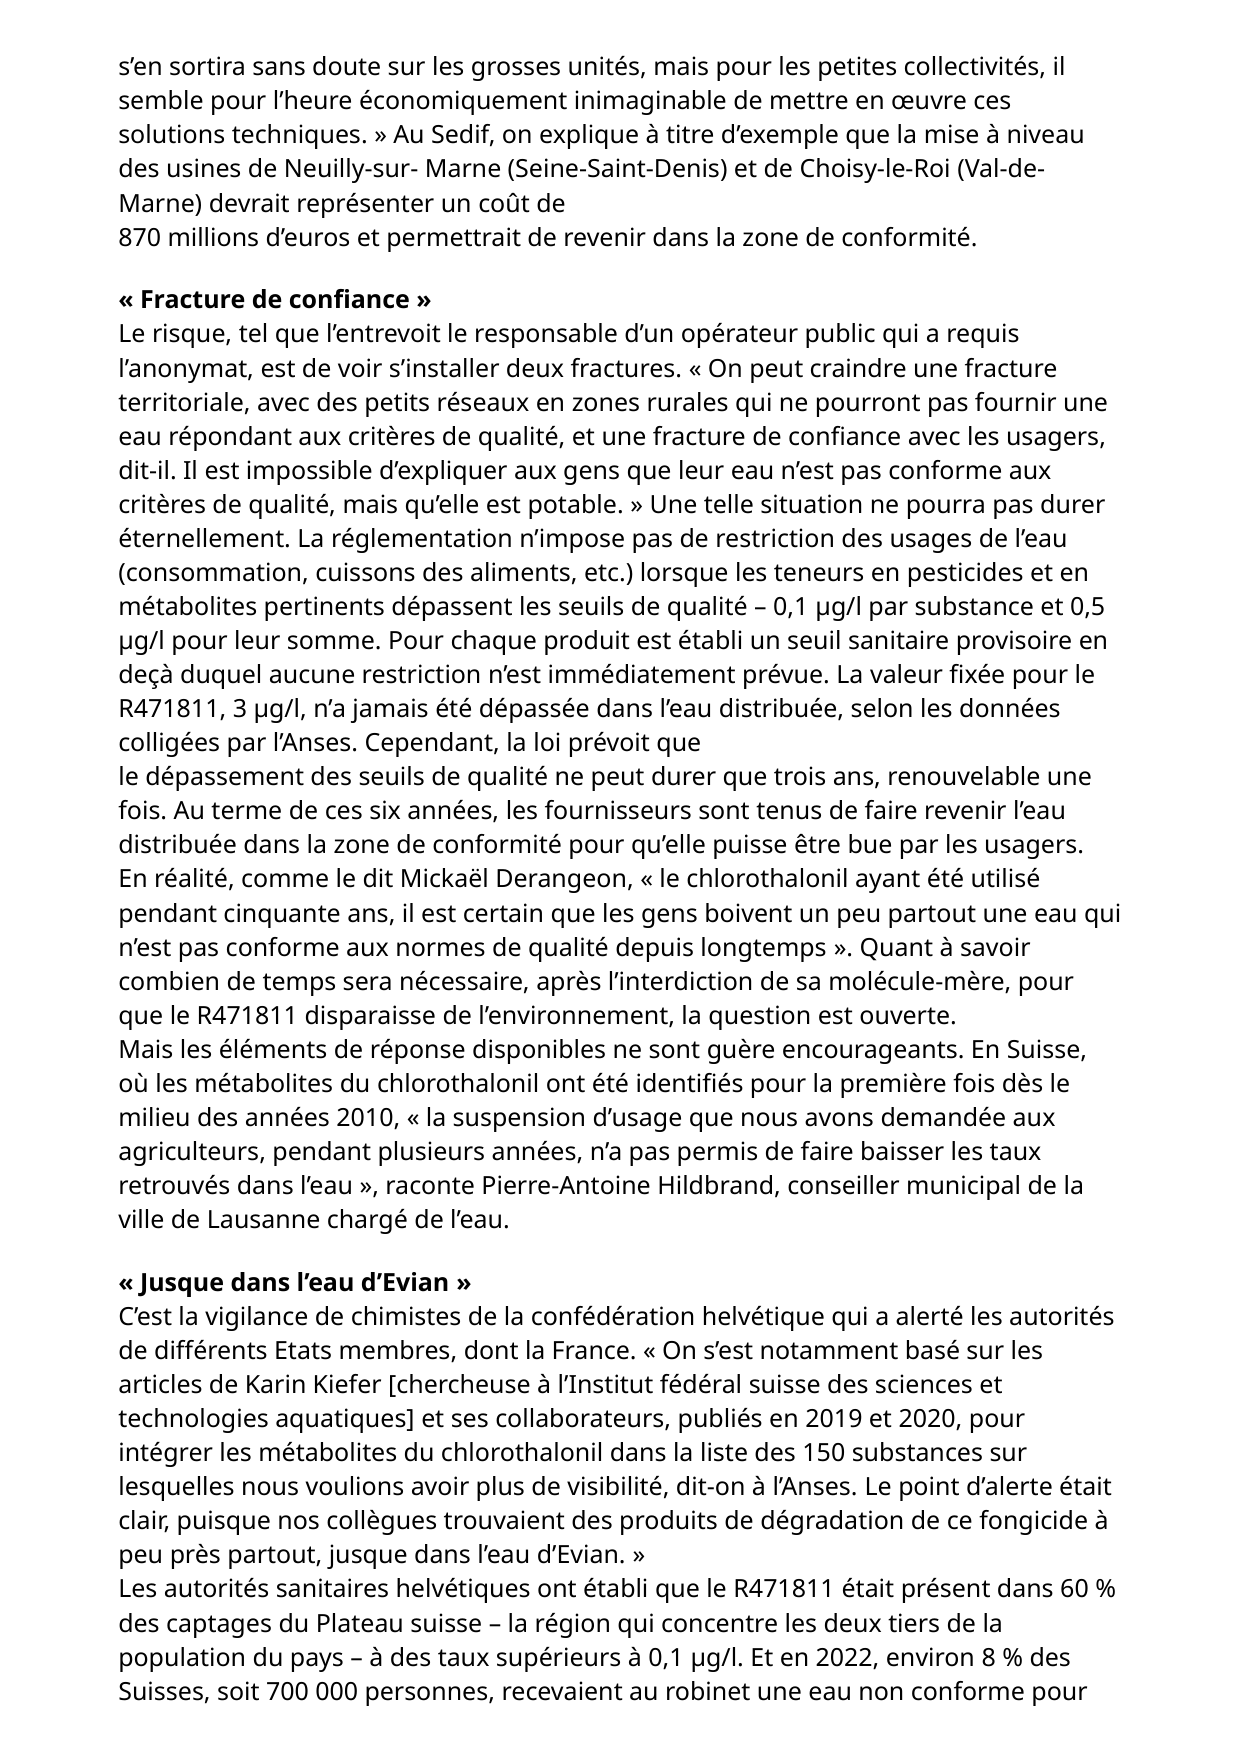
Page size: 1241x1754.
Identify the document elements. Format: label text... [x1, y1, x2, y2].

text s’en sortira sans doute sur les grosses unités, mais pour les petites collectivités, il semble pour l’heure économiquement inimaginable de mettre en œuvre ces solutions techniques. » Au Sedif, on explique à titre d’exemple que la mise à niveau des usines de Neuilly-sur- Marne (Seine-Saint-Denis) et de Choisy-le-Roi (Val-de-Marne) devrait représenter un coût de 870 millions d’euros et permettrait de revenir dans la zone de conformité. [118, 49, 1122, 282]
text « Jusque dans l’eau d’Evian » C’est la vigilance de chimistes de la confédération helvétique qui a alerté les autorités de différents Etats membres, dont la France. « On s’est notamment basé sur les articles de Karin Kiefer [chercheuse à l’Institut fédéral suisse des sciences et technologies aquatiques] et ses collaborateurs, publiés en 2019 et 2020, pour intégrer les métabolites du chlorothalonil dans la liste des 150 substances sur lesquelles nous voulions avoir plus de visibilité, dit-on à l’Anses. Le point d’alerte était clair, puisque nos collègues trouvaient des produits de dégradation de ce fongicide à peu près partout, jusque dans l’eau d’Evian. » Les autorités sanitaires helvétiques ont établi que le R471811 était présent dans 60 % des captages du Plateau suisse – la région qui concentre les deux tiers de la population du pays – à des taux supérieurs à 0,1 μg/l. Et en 2022, environ 8 % des Suisses, soit 700 000 personnes, recevaient au robinet une eau non conforme pour [118, 1264, 1122, 1707]
text « Fracture de confiance » Le risque, tel que l’entrevoit le responsable d’un opérateur public qui a requis l’anonymat, est de voir s’installer deux fractures. « On peut craindre une fracture territoriale, avec des petits réseaux en zones rurales qui ne pourront pas fournir une eau répondant aux critères de qualité, et une fracture de confiance avec les usagers, dit-il. Il est impossible d’expliquer aux gens que leur eau n’est pas conforme aux critères de qualité, mais qu’elle est potable. » Une telle situation ne pourra pas durer éternellement. La réglementation n’impose pas de restriction des usages de l’eau (consommation, cuissons des aliments, etc.) lorsque les teneurs en pesticides et en métabolites pertinents dépassent les seuils de qualité – 0,1 μg/l par substance et 0,5 μg/l pour leur somme. Pour chaque produit est établi un seuil sanitaire provisoire en deçà duquel aucune restriction n’est immédiatement prévue. La valeur fixée pour le R471811, 3 μg/l, n’a jamais été dépassée dans l’eau distribuée, selon les données colligées par l’Anses. Cependant, la loi prévoit que le dépassement des seuils de qualité ne peut durer que trois ans, renouvelable une fois. Au terme de ces six années, les fournisseurs sont tenus de faire revenir l’eau distribuée dans la zone de conformité pour qu’elle puisse être bue par les usagers. En réalité, comme le dit Mickaël Derangeon, « le chlorothalonil ayant été utilisé pendant cinquante ans, il est certain que les gens boivent un peu partout une eau qui n’est pas conforme aux normes de qualité depuis longtemps ». Quant à savoir combien de temps sera nécessaire, après l’interdiction de sa molécule-mère, pour que le R471811 disparaisse de l’environnement, la question est ouverte. Mais les éléments de réponse disponibles ne sont guère encourageants. En Suisse, où les métabolites du chlorothalonil ont été identifiés pour la première fois dès le milieu des années 2010, « la suspension d’usage que nous avons demandée aux agriculteurs, pendant plusieurs années, n’a pas permis de faire baisser les taux retrouvés dans l’eau », raconte Pierre-Antoine Hildbrand, conseiller municipal de la ville de Lausanne chargé de l’eau. [118, 282, 1122, 1264]
